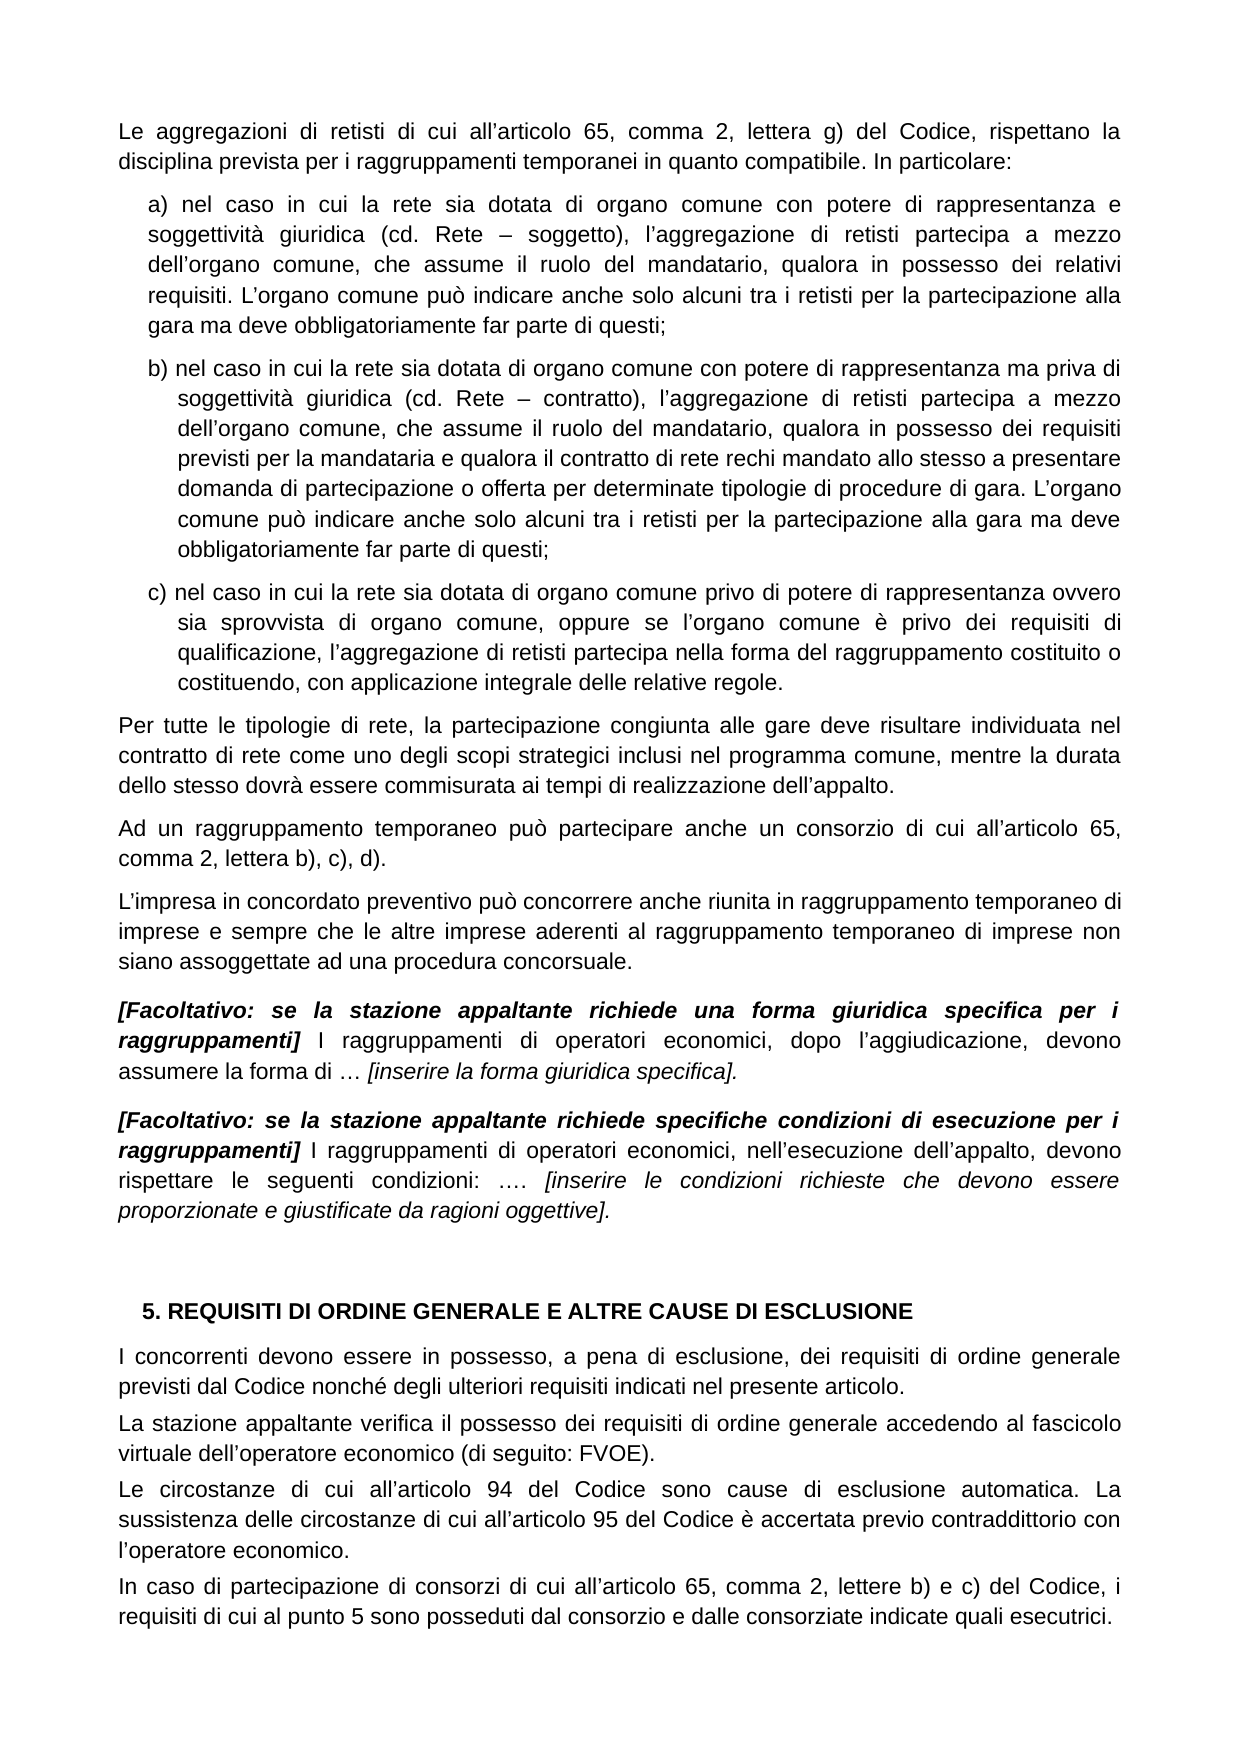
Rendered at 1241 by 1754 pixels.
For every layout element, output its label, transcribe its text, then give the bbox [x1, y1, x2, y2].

text I concorrenti devono essere in possesso, a pena di esclusione, dei requisiti di ordine generale previsti dal Codice nonché degli ulteriori requisiti indicati nel presente articolo. [118, 1343, 1122, 1399]
text Ad un raggruppamento temporaneo può partecipare anche un consorzio di cui all’articolo 65, comma 2, lettera b), c), d). [118, 815, 1122, 872]
text In caso di partecipazione di consorzi di cui all’articolo 65, comma 2, lettere b) e c) del Codice, i requisiti di cui al punto 5 sono posseduti dal consorzio e dalle consorziate indicate quali esecutrici. [118, 1573, 1122, 1630]
text [Facoltativo: se la stazione appaltante richiede una forma giuridica specifica per i raggruppamenti] I raggruppamenti di operatori economici, dopo l’aggiudicazione, devono assumere la forma di … [inserire la forma giuridica specifica]. [118, 997, 1122, 1084]
list a) nel caso in cui la rete sia dotata di organo comune con potere di rappresentanza e soggettività giuridica (cd. Rete – soggetto), l’aggregazione di retisti partecipa a mezzo dell’organo comune, che assume il ruolo del mandatario, qualora in possesso dei relativi requisiti. L’organo comune può indicare anche solo alcuni tra i retisti per la partecipazione alla gara ma deve obbligatoriamente far parte di questi; [148, 191, 1122, 338]
text La stazione appaltante verifica il possesso dei requisiti di ordine generale accedendo al fascicolo virtuale dell’operatore economico (di seguito: FVOE). [118, 1409, 1122, 1466]
text Le aggregazioni di retisti di cui all’articolo 65, comma 2, lettera g) del Codice, rispettano la disciplina prevista per i raggruppamenti temporanei in quanto compatibile. In particolare: [118, 118, 1122, 175]
text Per tutte le tipologie di rete, la partecipazione congiunta alle gare deve risultare individuata nel contratto di rete come uno degli scopi strategici inclusi nel programma comune, mentre la durata dello stesso dovrà essere commisurata ai tempi di realizzazione dell’appalto. [118, 712, 1122, 799]
list c) nel caso in cui la rete sia dotata di organo comune privo di potere di rappresentanza ovvero sia sprovvista di organo comune, oppure se l’organo comune è privo dei requisiti di qualificazione, l’aggregazione di retisti partecipa nella forma del raggruppamento costituito o costituendo, con applicazione integrale delle relative regole. [148, 578, 1122, 696]
text L’impresa in concordato preventivo può concorrere anche riunita in raggruppamento temporaneo di imprese e sempre che le altre imprese aderenti al raggruppamento temporaneo di imprese non siano assoggettate ad una procedura concorsuale. [118, 888, 1122, 975]
subtitle 5. REQUISITI DI ORDINE GENERALE E ALTRE CAUSE DI ESCLUSIONE [142, 1298, 1122, 1324]
text [Facoltativo: se la stazione appaltante richiede specifiche condizioni di esecuzione per i raggruppamenti] I raggruppamenti di operatori economici, nell’esecuzione dell’appalto, devono rispettare le seguenti condizioni: …. [inserire le condizioni richieste che devono essere proporzionate e giustificate da ragioni oggettive]. [118, 1107, 1122, 1224]
list b) nel caso in cui la rete sia dotata di organo comune con potere di rappresentanza ma priva di soggettività giuridica (cd. Rete – contratto), l’aggregazione di retisti partecipa a mezzo dell’organo comune, che assume il ruolo del mandatario, qualora in possesso dei requisiti previsti per la mandataria e qualora il contratto di rete rechi mandato allo stesso a presentare domanda di partecipazione o offerta per determinate tipologie di procedure di gara. L’organo comune può indicare anche solo alcuni tra i retisti per la partecipazione alla gara ma deve obbligatoriamente far parte di questi; [148, 354, 1122, 562]
text Le circostanze di cui all’articolo 94 del Codice sono cause di esclusione automatica. La sussistenza delle circostanze di cui all’articolo 95 del Codice è accertata previo contraddittorio con l’operatore economico. [118, 1476, 1122, 1563]
